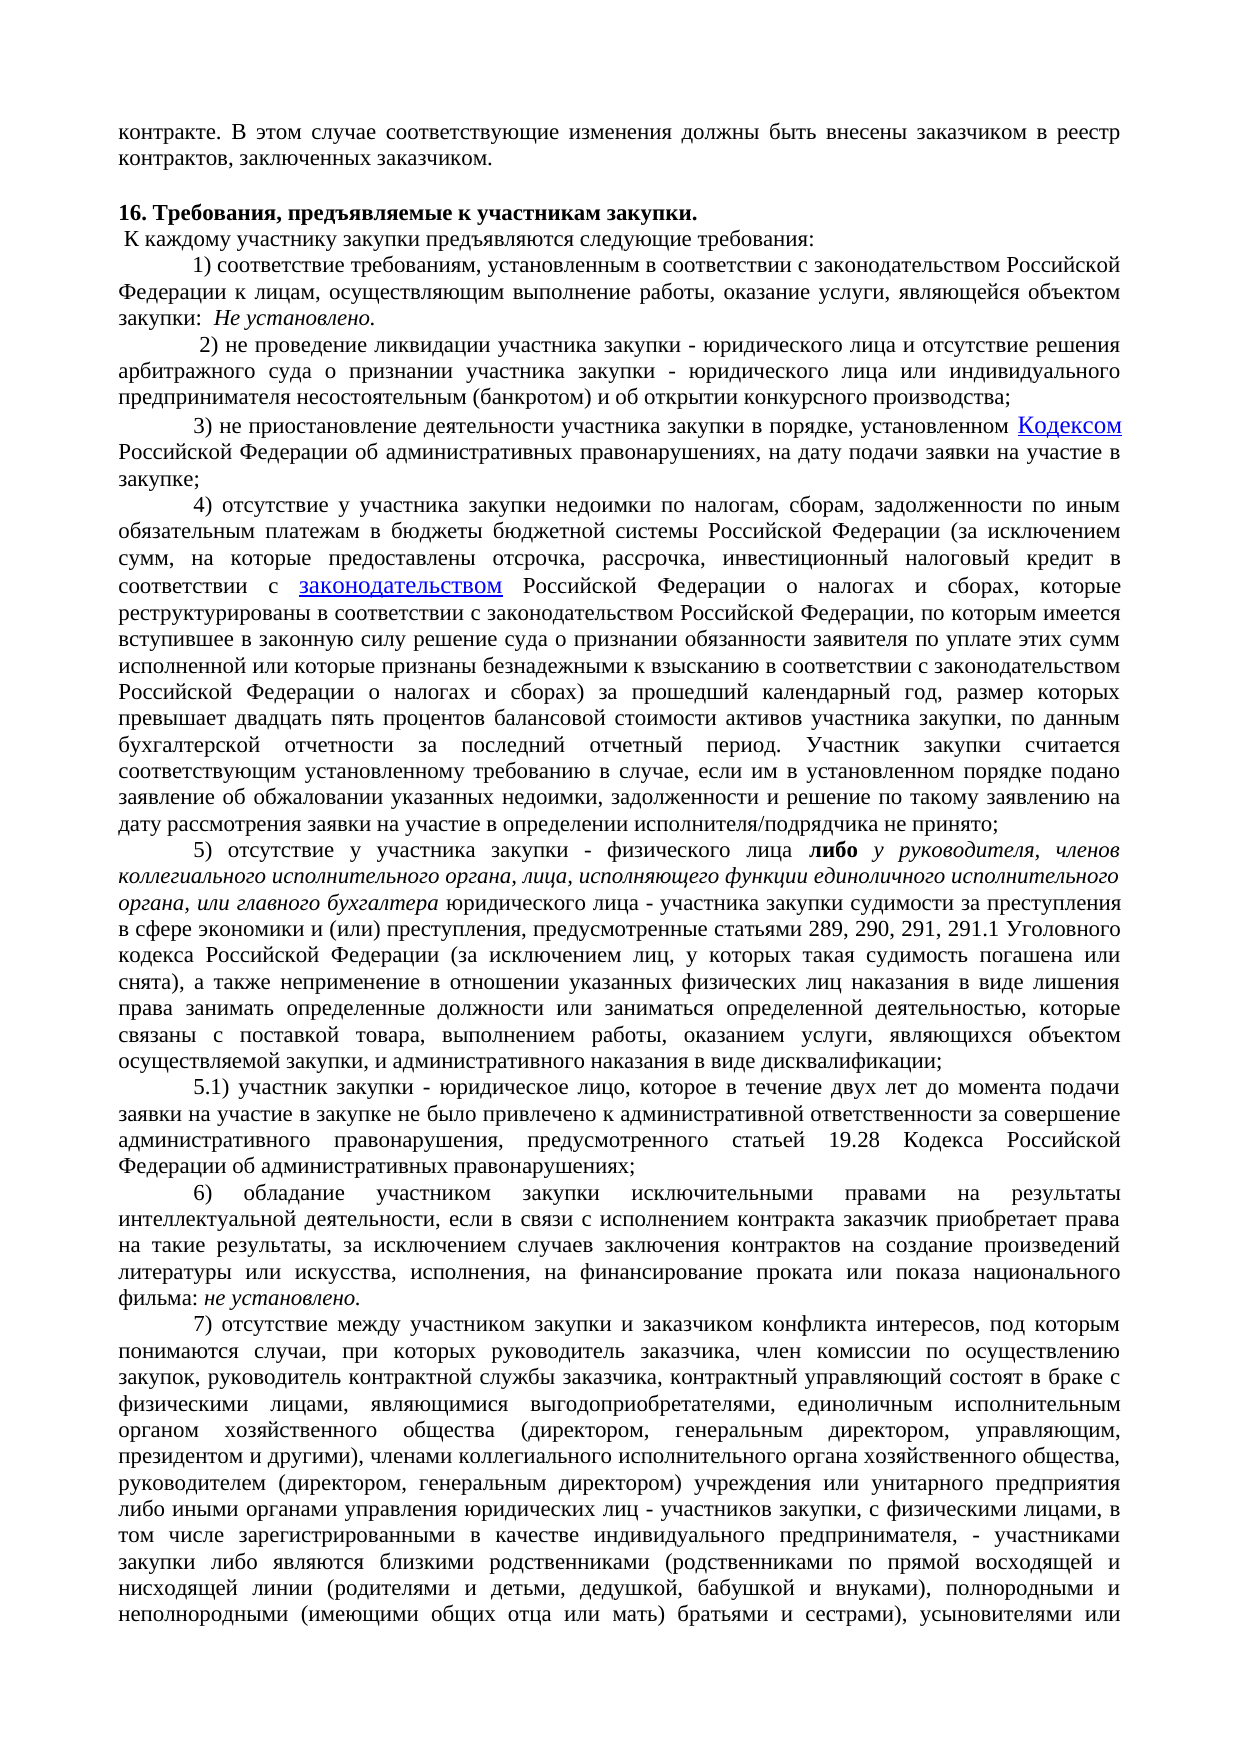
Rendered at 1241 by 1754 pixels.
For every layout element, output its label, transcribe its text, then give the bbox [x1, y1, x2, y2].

text 3) не приостановление деятельности участника закупки в порядке, установленном Кодексом Российской Федерации об административных правонарушениях, на дату подачи заявки на участие в закупке; [118, 410, 1122, 491]
text 4) отсутствие у участника закупки недоимки по налогам, сборам, задолженности по иным обязательным платежам в бюджеты бюджетной системы Российской Федерации (за исключением сумм, на которые предоставлены отсрочка, рассрочка, инвестиционный налоговый кредит в соответствии с законодательством Российской Федерации о налогах и сборах, которые реструктурированы в соответствии с законодательством Российской Федерации, по которым имеется вступившее в законную силу решение суда о признании обязанности заявителя по уплате этих сумм исполненной или которые признаны безнадежными к взысканию в соответствии с законодательством Российской Федерации о налогах и сборах) за прошедший календарный год, размер которых превышает двадцать пять процентов балансовой стоимости активов участника закупки, по данным бухгалтерской отчетности за последний отчетный период. Участник закупки считается соответствующим установленному требованию в случае, если им в установленном порядке подано заявление об обжаловании указанных недоимки, задолженности и решение по такому заявлению на дату рассмотрения заявки на участие в определении исполнителя/подрядчика не принято; [118, 491, 1122, 836]
text 6) обладание участником закупки исключительными правами на результаты интеллектуальной деятельности, если в связи с исполнением контракта заказчик приобретает права на такие результаты, за исключением случаев заключения контрактов на создание произведений литературы или искусства, исполнения, на финансирование проката или показа национального фильма: не установлено. [118, 1179, 1122, 1311]
text 1) соответствие требованиям, установленным в соответствии с законодательством Российской Федерации к лицам, осуществляющим выполнение работы, оказание услуги, являющейся объектом закупки: Не установлено. [118, 252, 1122, 331]
text 5.1) участник закупки - юридическое лицо, которое в течение двух лет до момента подачи заявки на участие в закупке не было привлечено к административной ответственности за совершение административного правонарушения, предусмотренного статьей 19.28 Кодекса Российской Федерации об административных правонарушениях; [118, 1073, 1122, 1179]
text контракте. В этом случае соответствующие изменения должны быть внесены заказчиком в реестр контрактов, заключенных заказчиком. [118, 118, 1122, 171]
text 5) отсутствие у участника закупки - физического лица либо у руководителя, членов коллегиального исполнительного органа, лица, исполняющего функции единоличного исполнительного органа, или главного бухгалтера юридического лица - участника закупки судимости за преступления в сфере экономики и (или) преступления, предусмотренные статьями 289, 290, 291, 291.1 Уголовного кодекса Российской Федерации (за исключением лиц, у которых такая судимость погашена или снята), а также неприменение в отношении указанных физических лиц наказания в виде лишения права занимать определенные должности или заниматься определенной деятельностью, которые связаны с поставкой товара, выполнением работы, оказанием услуги, являющихся объектом осуществляемой закупки, и административного наказания в виде дисквалификации; [118, 836, 1122, 1073]
text 2) не проведение ликвидации участника закупки - юридического лица и отсутствие решения арбитражного суда о признании участника закупки - юридического лица или индивидуального предпринимателя несостоятельным (банкротом) и об открытии конкурсного производства; [118, 331, 1122, 410]
text 16. Требования, предъявляемые к участникам закупки. [118, 199, 1122, 225]
text 7) отсутствие между участником закупки и заказчиком конфликта интересов, под которым понимаются случаи, при которых руководитель заказчика, член комиссии по осуществлению закупок, руководитель контрактной службы заказчика, контрактный управляющий состоят в браке с физическими лицами, являющимися выгодоприобретателями, единоличным исполнительным органом хозяйственного общества (директором, генеральным директором, управляющим, президентом и другими), членами коллегиального исполнительного органа хозяйственного общества, руководителем (директором, генеральным директором) учреждения или унитарного предприятия либо иными органами управления юридических лиц - участников закупки, с физическими лицами, в том числе зарегистрированными в качестве индивидуального предпринимателя, - участниками закупки либо являются близкими родственниками (родственниками по прямой восходящей и нисходящей линии (родителями и детьми, дедушкой, бабушкой и внуками), полнородными и неполнородными (имеющими общих отца или мать) братьями и сестрами), усыновителями или [118, 1311, 1122, 1627]
text К каждому участнику закупки предъявляются следующие требования: [118, 225, 1122, 252]
